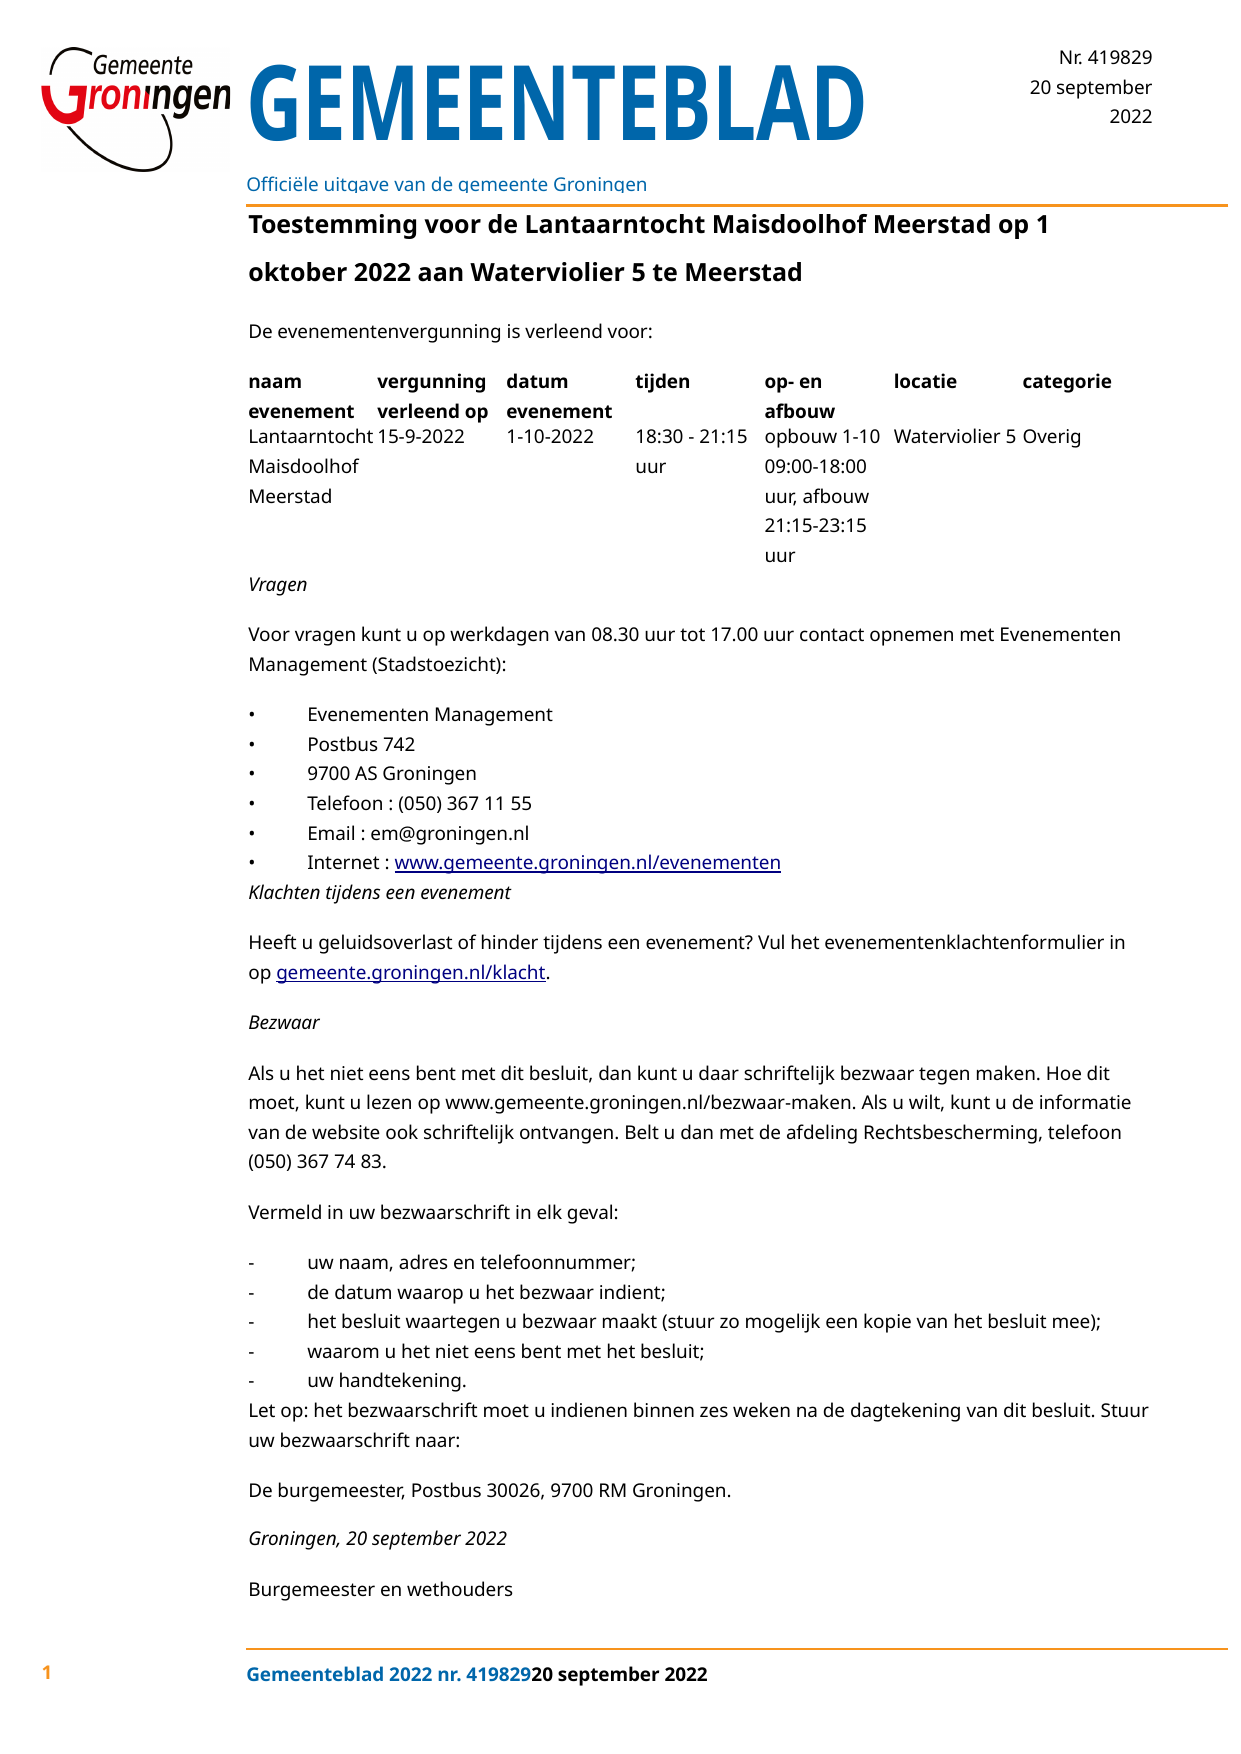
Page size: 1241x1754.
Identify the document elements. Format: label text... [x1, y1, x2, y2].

table_cell 1-10-2022 [506, 424, 635, 568]
list de datum waarop u het bezwaar indient; [248, 1279, 1152, 1305]
table_cell Waterviolier 5 [894, 424, 1022, 568]
table_header datum evenement [506, 369, 635, 424]
list het besluit waartegen u bezwaar maakt (stuur zo mogelijk een kopie van het besluit mee); [248, 1308, 1152, 1334]
text Let op: het bezwaarschrift moet u indienen binnen zes weken na de dagtekening van dit besluit. Stuur uw bezwaarschrift naar: [248, 1397, 1152, 1453]
list waarom u het niet eens bent met het besluit; [248, 1338, 1152, 1364]
list Internet : www.gemeente.groningen.nl/evenementen [248, 849, 1152, 875]
text Heeft u geluidsoverlast of hinder tijdens een evenement? Vul het evenementenklachtenformulier in op gemeente.groningen.nl/klacht. [248, 929, 1152, 985]
list 9700 AS Groningen [248, 761, 1152, 786]
text Vragen [248, 571, 1152, 597]
table_header naam evenement [248, 369, 377, 424]
list uw naam, adres en telefoonnummer; [248, 1249, 1152, 1275]
table_header locatie [894, 369, 1022, 424]
list Telefoon : (050) 367 11 55 [248, 790, 1152, 816]
table_cell 15-9-2022 [377, 424, 506, 568]
text Burgemeester en wethouders [248, 1577, 1152, 1602]
table_header tijden [635, 369, 764, 424]
text Vermeld in uw bezwaarschrift in elk geval: [248, 1199, 1152, 1225]
table_cell opbouw 1-10 09:00-18:00 uur, afbouw 21:15-23:15 uur [764, 424, 893, 568]
text Klachten tijdens een evenement [248, 879, 1152, 905]
text Als u het niet eens bent met dit besluit, dan kunt u daar schriftelijk bezwaar tegen maken. Hoe dit moet, kunt u lezen op www.gemeente.groningen.nl/bezwaar-maken. Als u wilt, kunt u de informatie van de website ook schriftelijk ontvangen. Belt u dan met de afdeling Rechtsbescherming, telefoon (050) 367 74 83. [248, 1060, 1152, 1174]
table_header categorie [1023, 369, 1152, 424]
list uw handtekening. [248, 1368, 1152, 1393]
list Email : em@groningen.nl [248, 820, 1152, 846]
text Groningen, 20 september 2022 [248, 1525, 1152, 1551]
text Bezwaar [248, 1009, 1152, 1035]
list Postbus 742 [248, 731, 1152, 757]
text Toestemming voor de Lantaarntocht Maisdoolhof Meerstad op 1 oktober 2022 aan Waterviolier 5 te Meerstad [248, 207, 1152, 288]
list Evenementen Management [248, 701, 1152, 727]
table_header op- en afbouw [764, 369, 893, 424]
table_cell 18:30 - 21:15 uur [635, 424, 764, 568]
table_header vergunning verleend op [377, 369, 506, 424]
text De evenementenvergunning is verleend voor: [248, 318, 1152, 344]
table_cell Overig [1023, 424, 1152, 568]
table_cell Lantaarntocht Maisdoolhof Meerstad [248, 424, 377, 568]
text De burgemeester, Postbus 30026, 9700 RM Groningen. [248, 1477, 1152, 1503]
text Voor vragen kunt u op werkdagen van 08.30 uur tot 17.00 uur contact opnemen met Evenementen Management (Stadstoezicht): [248, 621, 1152, 677]
picture [41, 47, 231, 172]
